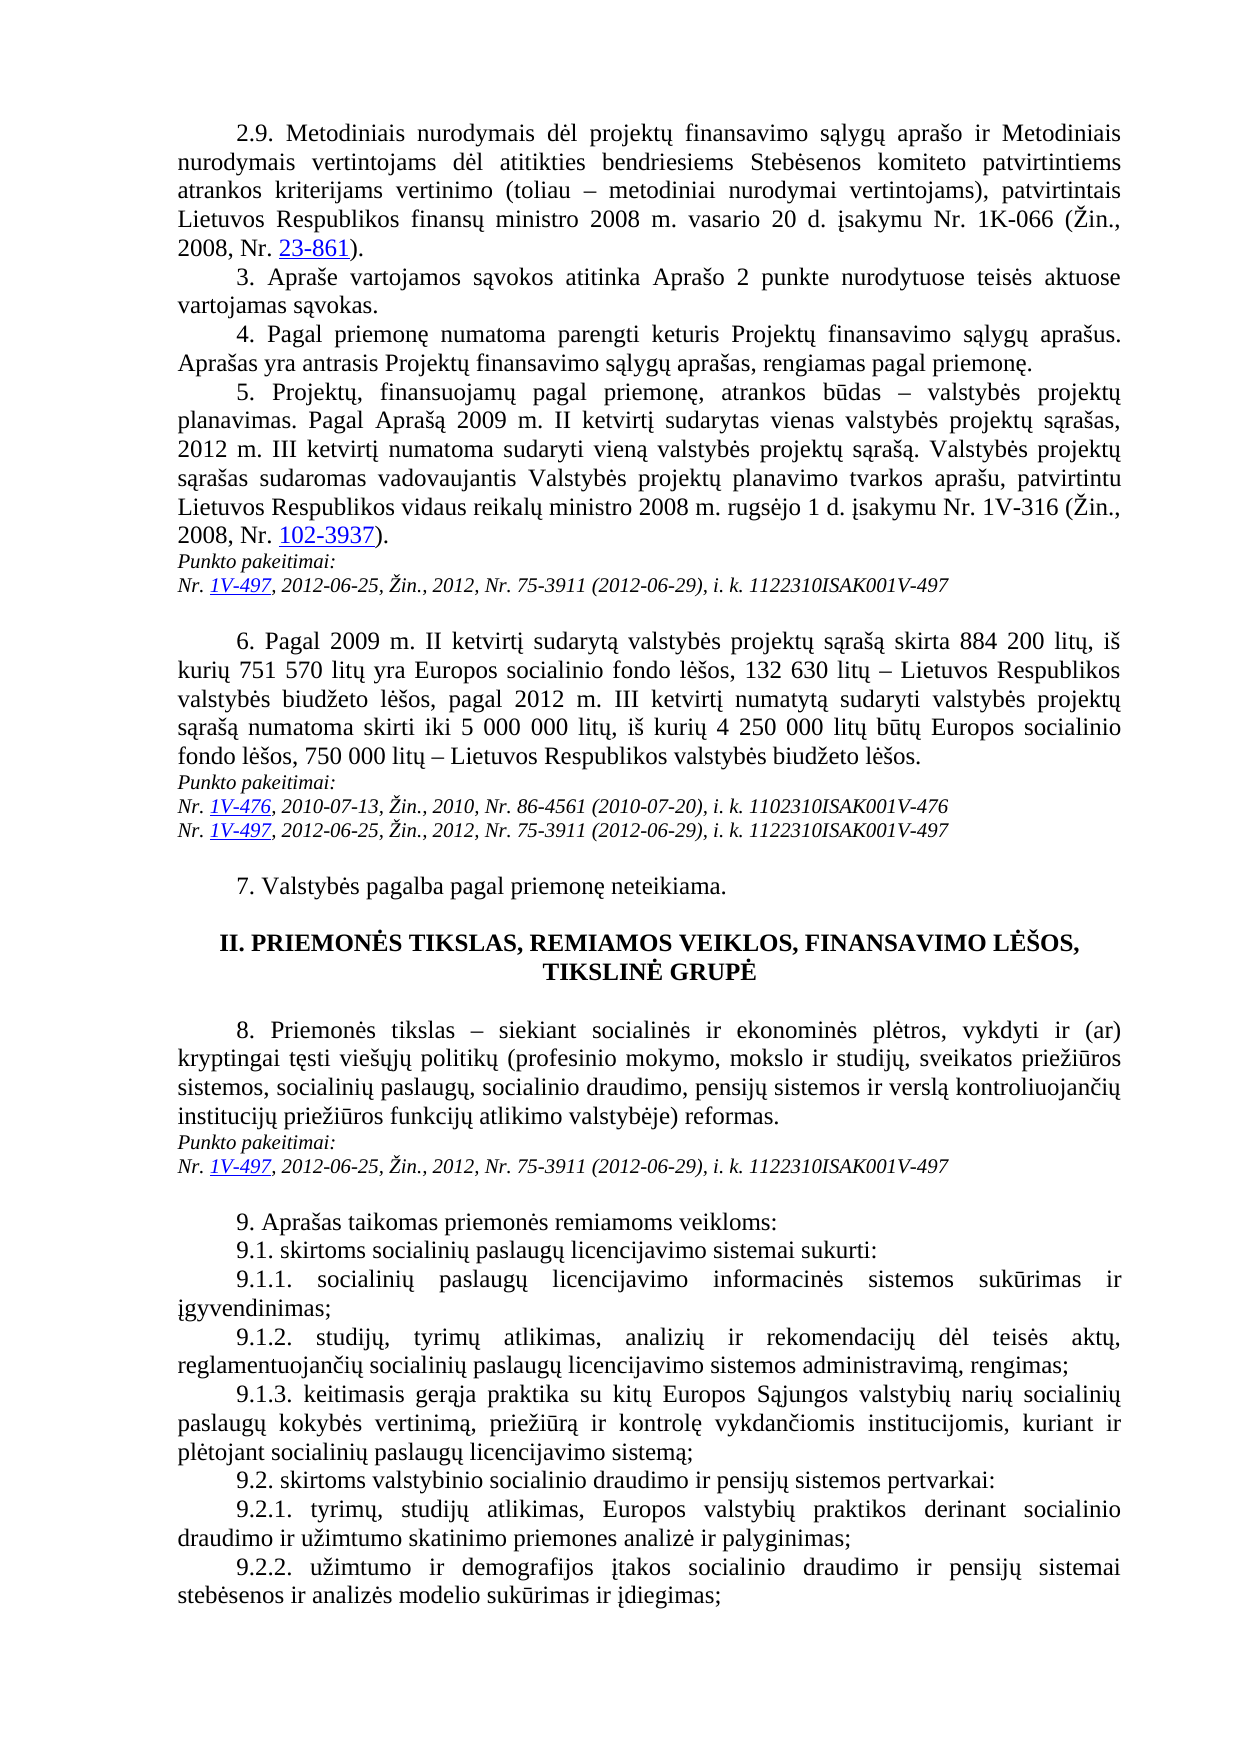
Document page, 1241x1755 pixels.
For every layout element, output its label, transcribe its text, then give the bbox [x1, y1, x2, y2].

text 9.1.3. keitimasis gerąja praktika su kitų Europos Sąjungos valstybių narių socialinių paslaugų kokybės vertinimą, priežiūrą ir kontrolę vykdančiomis institucijomis, kuriant ir plėtojant socialinių paslaugų licencijavimo sistemą; [177, 1379, 1122, 1465]
text 9.2.1. tyrimų, studijų atlikimas, Europos valstybių praktikos derinant socialinio draudimo ir užimtumo skatinimo priemones analizė ir palyginimas; [177, 1494, 1122, 1552]
text 4. Pagal priemonę numatoma parengti keturis Projektų finansavimo sąlygų aprašus. Aprašas yra antrasis Projektų finansavimo sąlygų aprašas, rengiamas pagal priemonę. [177, 319, 1122, 377]
text 7. Valstybės pagalba pagal priemonę neteikiama. [177, 871, 1122, 900]
text Nr. 1V-497, 2012-06-25, Žin., 2012, Nr. 75-3911 (2012-06-29), i. k. 1122310ISAK001V-497 [177, 818, 1122, 842]
text Punkto pakeitimai: [177, 549, 1122, 573]
text 9.1.1. socialinių paslaugų licencijavimo informacinės sistemos sukūrimas ir įgyvendinimas; [177, 1264, 1122, 1322]
text II. PRIEMONĖS TIKSLAS, REMIAMOS VEIKLOS, FINANSAVIMO LĖŠOS, TIKSLINĖ GRUPĖ [177, 928, 1122, 986]
text Nr. 1V-497, 2012-06-25, Žin., 2012, Nr. 75-3911 (2012-06-29), i. k. 1122310ISAK001V-497 [177, 573, 1122, 597]
text 8. Priemonės tikslas – siekiant socialinės ir ekonominės plėtros, vykdyti ir (ar) kryptingai tęsti viešųjų politikų (profesinio mokymo, mokslo ir studijų, sveikatos priežiūros sistemos, socialinių paslaugų, socialinio draudimo, pensijų sistemos ir verslą kontroliuojančių institucijų priežiūros funkcijų atlikimo valstybėje) reformas. [177, 1015, 1122, 1130]
text Nr. 1V-476, 2010-07-13, Žin., 2010, Nr. 86-4561 (2010-07-20), i. k. 1102310ISAK001V-476 [177, 794, 1122, 818]
text Punkto pakeitimai: [177, 1130, 1122, 1154]
text 9.2.2. užimtumo ir demografijos įtakos socialinio draudimo ir pensijų sistemai stebėsenos ir analizės modelio sukūrimas ir įdiegimas; [177, 1552, 1122, 1609]
text 9.1. skirtoms socialinių paslaugų licencijavimo sistemai sukurti: [177, 1235, 1122, 1264]
text 3. Apraše vartojamos sąvokos atitinka Aprašo 2 punkte nurodytuose teisės aktuose vartojamas sąvokas. [177, 262, 1122, 319]
text 9. Aprašas taikomas priemonės remiamoms veikloms: [177, 1207, 1122, 1235]
text 9.1.2. studijų, tyrimų atlikimas, analizių ir rekomendacijų dėl teisės aktų, reglamentuojančių socialinių paslaugų licencijavimo sistemos administravimą, rengimas; [177, 1322, 1122, 1379]
text 6. Pagal 2009 m. II ketvirtį sudarytą valstybės projektų sąrašą skirta 884 200 litų, iš kurių 751 570 litų yra Europos socialinio fondo lėšos, 132 630 litų – Lietuvos Respublikos valstybės biudžeto lėšos, pagal 2012 m. III ketvirtį numatytą sudaryti valstybės projektų sąrašą numatoma skirti iki 5 000 000 litų, iš kurių 4 250 000 litų būtų Europos socialinio fondo lėšos, 750 000 litų – Lietuvos Respublikos valstybės biudžeto lėšos. [177, 626, 1122, 770]
text Punkto pakeitimai: [177, 770, 1122, 794]
text 5. Projektų, finansuojamų pagal priemonę, atrankos būdas – valstybės projektų planavimas. Pagal Aprašą 2009 m. II ketvirtį sudarytas vienas valstybės projektų sąrašas, 2012 m. III ketvirtį numatoma sudaryti vieną valstybės projektų sąrašą. Valstybės projektų sąrašas sudaromas vadovaujantis Valstybės projektų planavimo tvarkos aprašu, patvirtintu Lietuvos Respublikos vidaus reikalų ministro 2008 m. rugsėjo 1 d. įsakymu Nr. 1V-316 (Žin., 2008, Nr. 102-3937). [177, 377, 1122, 549]
text Nr. 1V-497, 2012-06-25, Žin., 2012, Nr. 75-3911 (2012-06-29), i. k. 1122310ISAK001V-497 [177, 1154, 1122, 1178]
text 2.9. Metodiniais nurodymais dėl projektų finansavimo sąlygų aprašo ir Metodiniais nurodymais vertintojams dėl atitikties bendriesiems Stebėsenos komiteto patvirtintiems atrankos kriterijams vertinimo (toliau – metodiniai nurodymai vertintojams), patvirtintais Lietuvos Respublikos finansų ministro 2008 m. vasario 20 d. įsakymu Nr. 1K-066 (Žin., 2008, Nr. 23-861). [177, 118, 1122, 262]
text 9.2. skirtoms valstybinio socialinio draudimo ir pensijų sistemos pertvarkai: [177, 1465, 1122, 1494]
